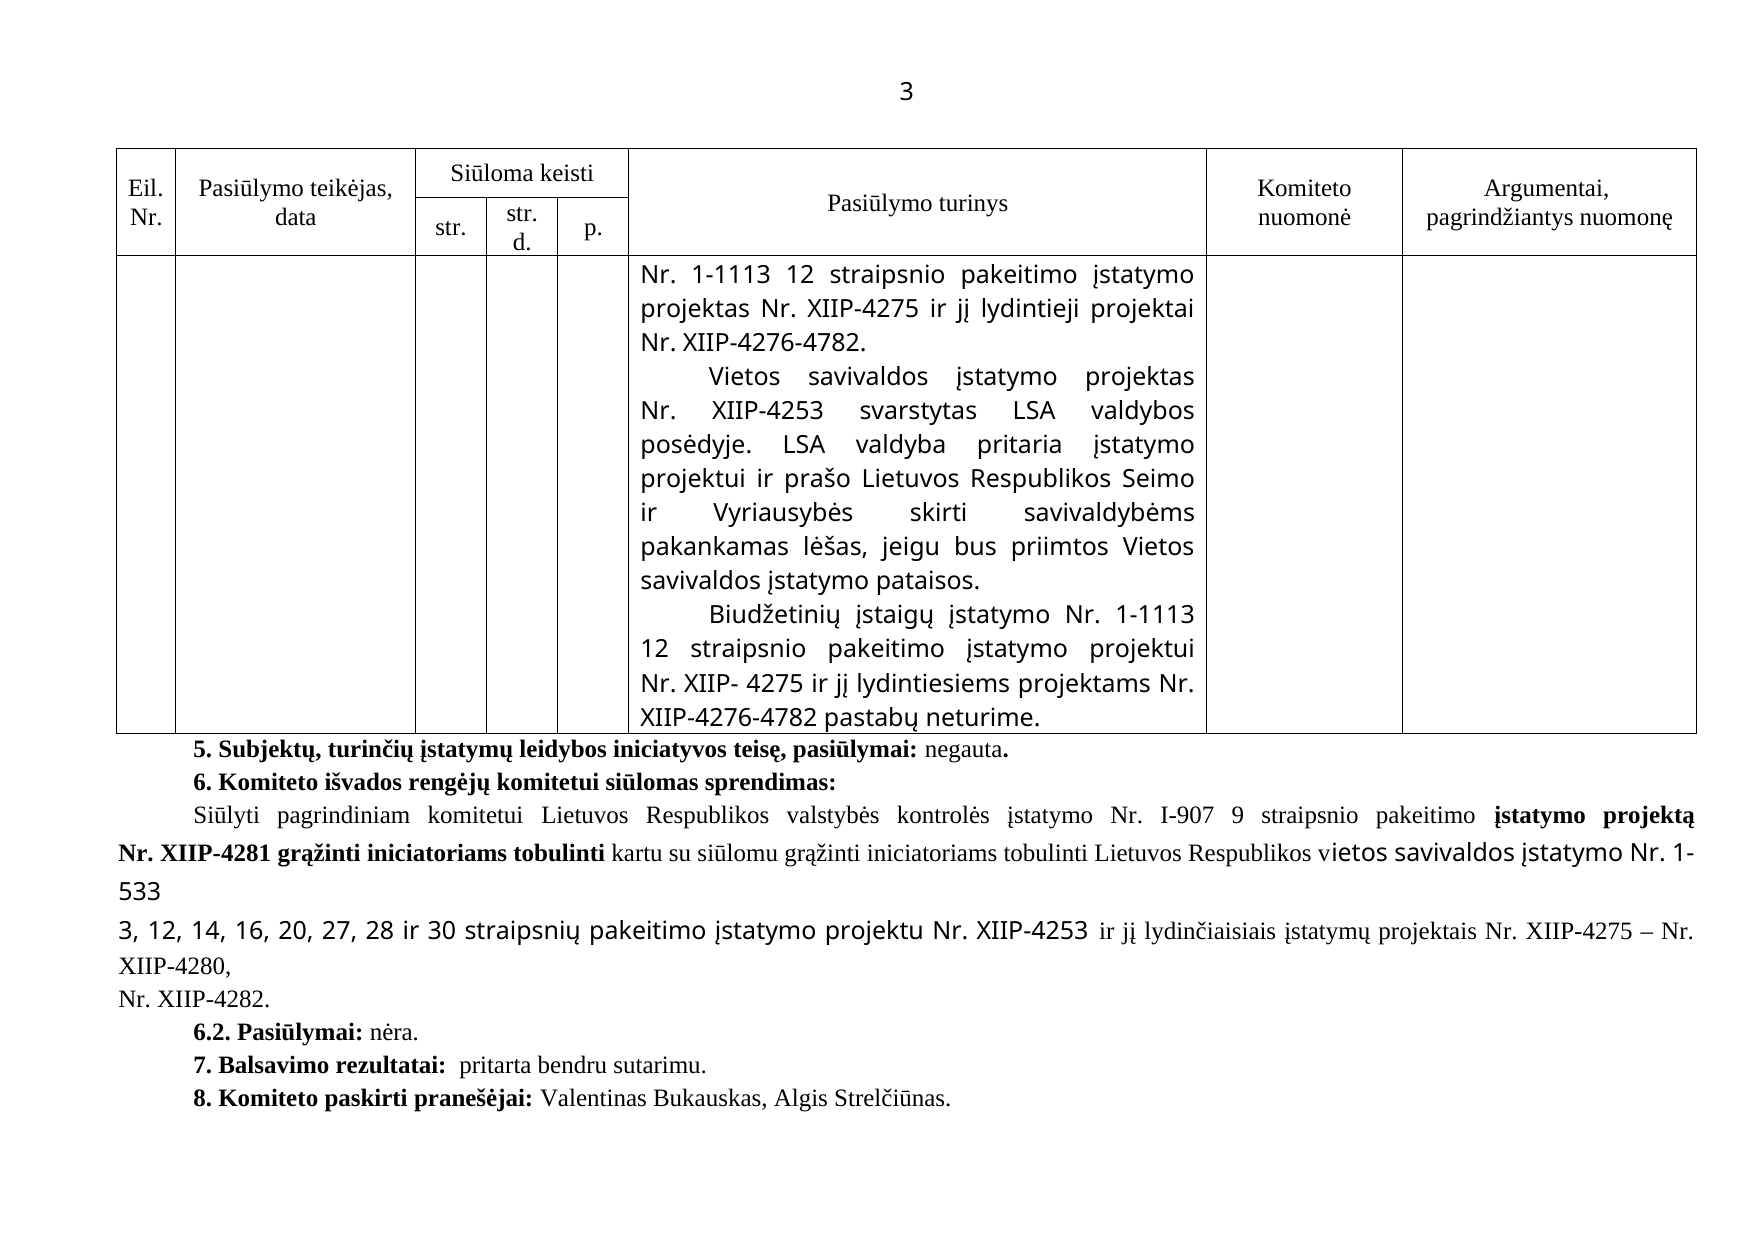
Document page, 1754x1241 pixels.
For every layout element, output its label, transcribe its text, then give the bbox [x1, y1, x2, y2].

text 8. Komiteto paskirti pranešėjai: Valentinas Bukauskas, Algis Strelčiūnas. [118, 1083, 1695, 1112]
table_header Pasiūlymo teikėjas, data [176, 149, 415, 255]
table_header Komiteto nuomonė [1207, 149, 1402, 255]
text Siūlyti pagrindiniam komitetui Lietuvos Respublikos valstybės kontrolės įstatymo Nr. I-907 9 straipsnio pakeitimo įstatymo projektą Nr. XIIP-4281 grąžinti iniciatoriams tobulinti kartu su siūlomu grąžinti iniciatoriams tobulinti Lietuvos Respublikos vietos savivaldos įstatymo Nr. 1-533 3, 12, 14, 16, 20, 27, 28 ir 30 straipsnių pakeitimo įstatymo projektu Nr. XIIP-4253 ir jį lydinčiaisiais įstatymų projektais Nr. XIIP-4275 – Nr. XIIP-4280, Nr. XIIP-4282. [118, 800, 1695, 1013]
table_cell [176, 256, 415, 733]
table_cell [1207, 256, 1402, 733]
table_cell str. [416, 198, 486, 255]
table_cell [117, 256, 175, 733]
text 5. Subjektų, turinčių įstatymų leidybos iniciatyvos teisę, pasiūlymai: negauta. [118, 734, 1695, 763]
table_cell [416, 256, 486, 733]
table_cell [1403, 256, 1696, 733]
text 6. Komiteto išvados rengėjų komitetui siūlomas sprendimas: [118, 767, 1695, 796]
table_cell p. [558, 198, 628, 255]
table_header Eil. Nr. [117, 149, 175, 255]
table_header Pasiūlymo turinys [629, 149, 1206, 255]
table_header Argumentai, pagrindžiantys nuomonę [1403, 149, 1696, 255]
text 6.2. Pasiūlymai: nėra. [118, 1017, 1695, 1046]
table_cell Nr. 1-1113 12 straipsnio pakeitimo įstatymo projektas Nr. XIIP-4275 ir jį lydintieji projektai Nr. XIIP-4276-4782. Vietos savivaldos įstatymo projektas Nr. XIIP-4253 svarstytas LSA valdybos posėdyje. LSA valdyba pritaria įstatymo projektui ir prašo Lietuvos Respublikos Seimo ir Vyriausybės skirti savivaldybėms pakankamas lėšas, jeigu bus priimtos Vietos savivaldos įstatymo pataisos. Biudžetinių įstaigų įstatymo Nr. 1-1113 12 straipsnio pakeitimo įstatymo projektui Nr. XIIP- 4275 ir jį lydintiesiems projektams Nr. XIIP-4276-4782 pastabų neturime. [629, 256, 1206, 733]
table_cell [558, 256, 628, 733]
table_header Siūloma keisti [416, 149, 628, 197]
table_cell [487, 256, 557, 733]
text 7. Balsavimo rezultatai: pritarta bendru sutarimu. [118, 1050, 1695, 1079]
table_cell str. d. [487, 198, 557, 255]
